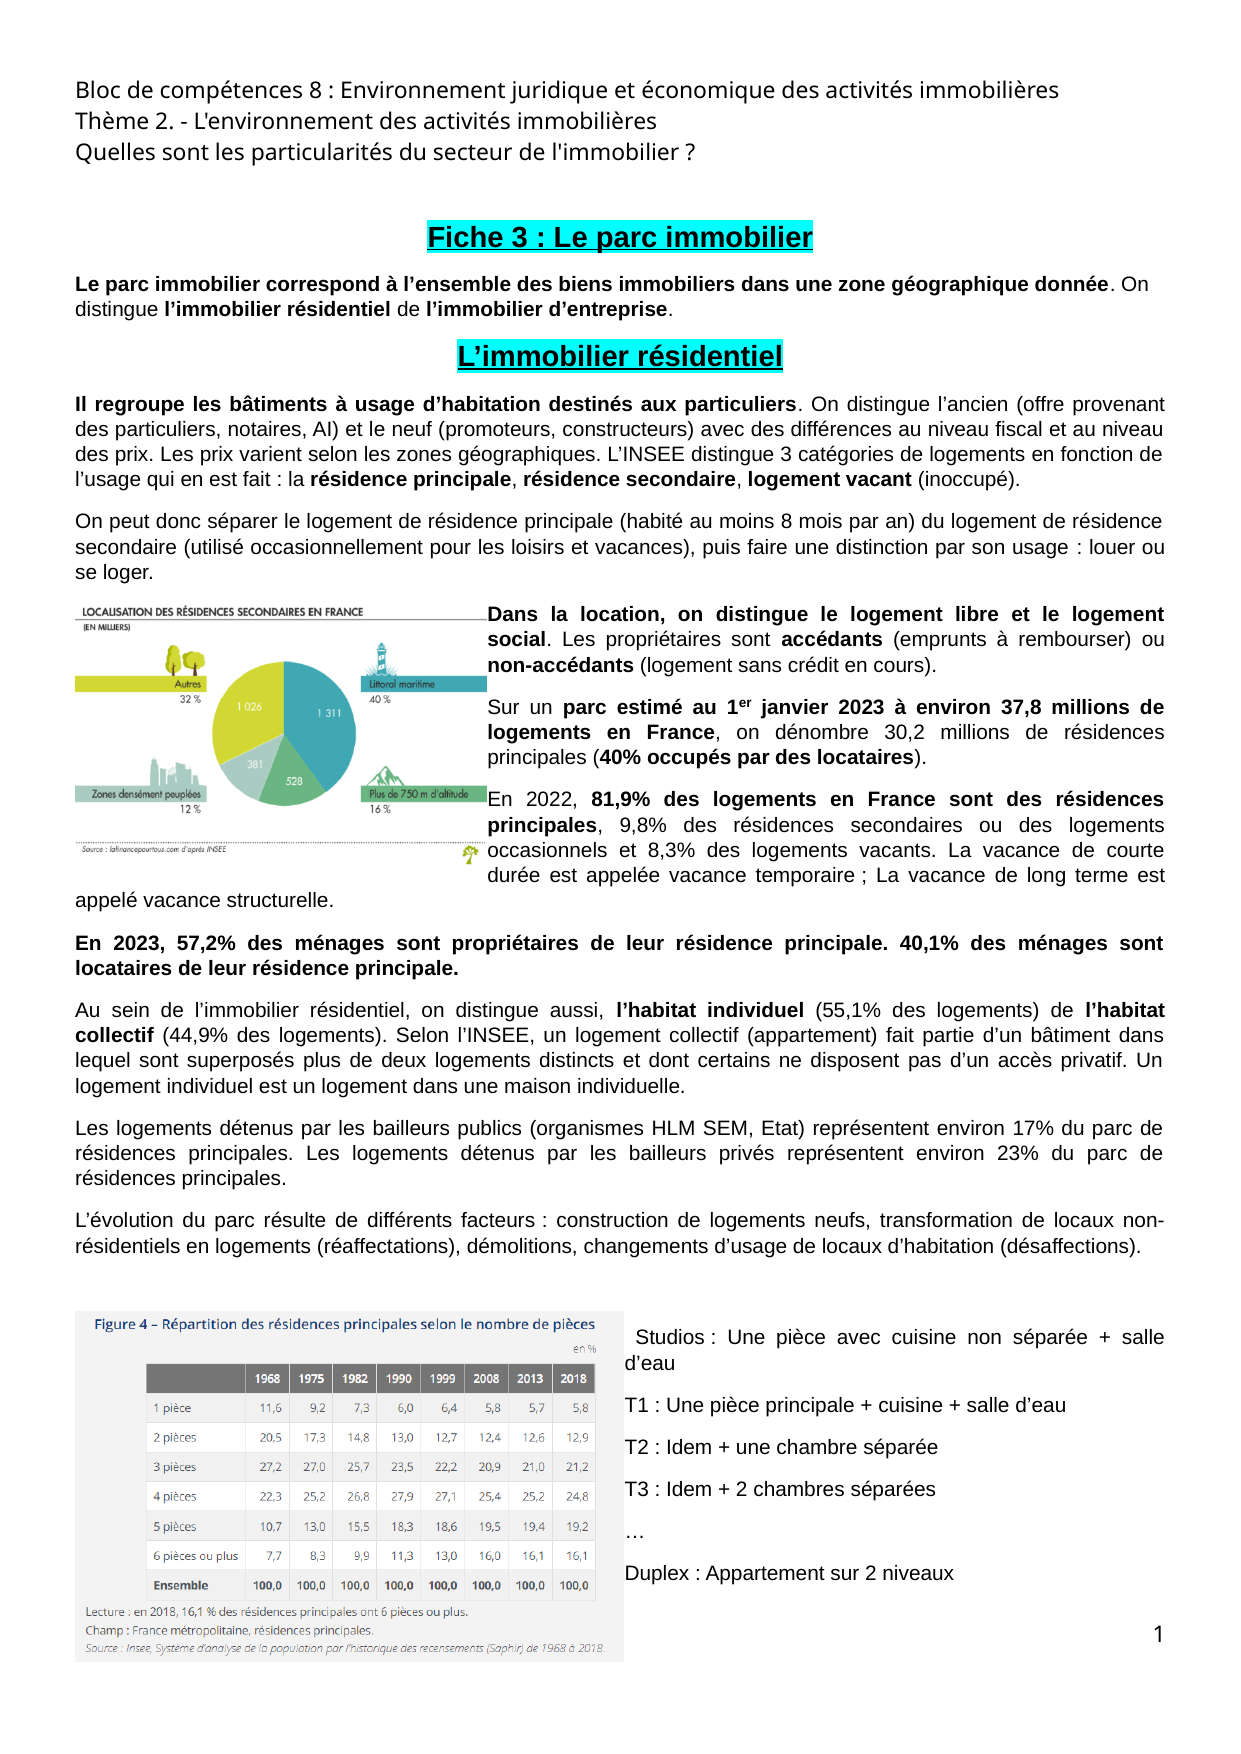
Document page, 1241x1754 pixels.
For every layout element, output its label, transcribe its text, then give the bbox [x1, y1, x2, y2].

text Les logements détenus par les bailleurs publics (organismes HLM SEM, Etat) représentent environ 17% du parc de résidences principales. Les logements détenus par les bailleurs privés représentent environ 23% du parc de résidences principales. [75, 1116, 1165, 1190]
text Studios : Une pièce avec cuisine non séparée + salle d’eau [625, 1325, 1165, 1374]
text Dans la location, on distingue le logement libre et le logement social. Les propriétaires sont accédants (emprunts à rembourser) ou non-accédants (logement sans crédit en cours). [75, 602, 1165, 676]
text Fiche 3 : Le parc immobilier [75, 220, 1165, 253]
text L’évolution du parc résulte de différents facteurs : construction de logements neufs, transformation de locaux non-résidentiels en logements (réaffectations), démolitions, changements d’usage de locaux d’habitation (désaffections). [75, 1208, 1165, 1257]
text Duplex : Appartement sur 2 niveaux [625, 1560, 1165, 1584]
text Sur un parc estimé au 1er janvier 2023 à environ 37,8 millions de logements en France, on dénombre 30,2 millions de résidences principales (40% occupés par des locataires). [487, 694, 1165, 769]
text T3 : Idem + 2 chambres séparées [625, 1476, 1165, 1500]
text En 2023, 57,2% des ménages sont propriétaires de leur résidence principale. 40,1% des ménages sont locataires de leur résidence principale. [75, 930, 1165, 979]
text En 2022, 81,9% des logements en France sont des résidences principales, 9,8% des résidences secondaires ou des logements occasionnels et 8,3% des logements vacants. La vacance de courte durée est appelée vacance temporaire ; La vacance de long terme est appelé vacance structurelle. [75, 787, 1165, 912]
text T2 : Idem + une chambre séparée [625, 1434, 1165, 1458]
text Il regroupe les bâtiments à usage d’habitation destinés aux particuliers. On distingue l’ancien (offre provenant des particuliers, notaires, AI) et le neuf (promoteurs, constructeurs) avec des différences au niveau fiscal et au niveau des prix. Les prix varient selon les zones géographiques. L’INSEE distingue 3 catégories de logements en fonction de l’usage qui en est fait : la résidence principale, résidence secondaire, logement vacant (inoccupé). [75, 391, 1165, 491]
text L’immobilier résidentiel [75, 339, 1165, 373]
text T1 : Une pièce principale + cuisine + salle d’eau [625, 1392, 1165, 1416]
text On peut donc séparer le logement de résidence principale (habité au moins 8 mois par an) du logement de résidence secondaire (utilisé occasionnellement pour les loisirs et vacances), puis faire une distinction par son usage : louer ou se loger. [75, 509, 1165, 584]
text … [625, 1518, 1165, 1542]
text Au sein de l’immobilier résidentiel, on distingue aussi, l’habitat individuel (55,1% des logements) de l’habitat collectif (44,9% des logements). Selon l’INSEE, un logement collectif (appartement) fait partie d’un bâtiment dans lequel sont superposés plus de deux logements distincts et dont certains ne disposent pas d’un accès privatif. Un logement individuel est un logement dans une maison individuelle. [75, 998, 1165, 1097]
text Le parc immobilier correspond à l’ensemble des biens immobiliers dans une zone géographique donnée. On distingue l’immobilier résidentiel de l’immobilier d’entreprise. [75, 272, 1165, 321]
